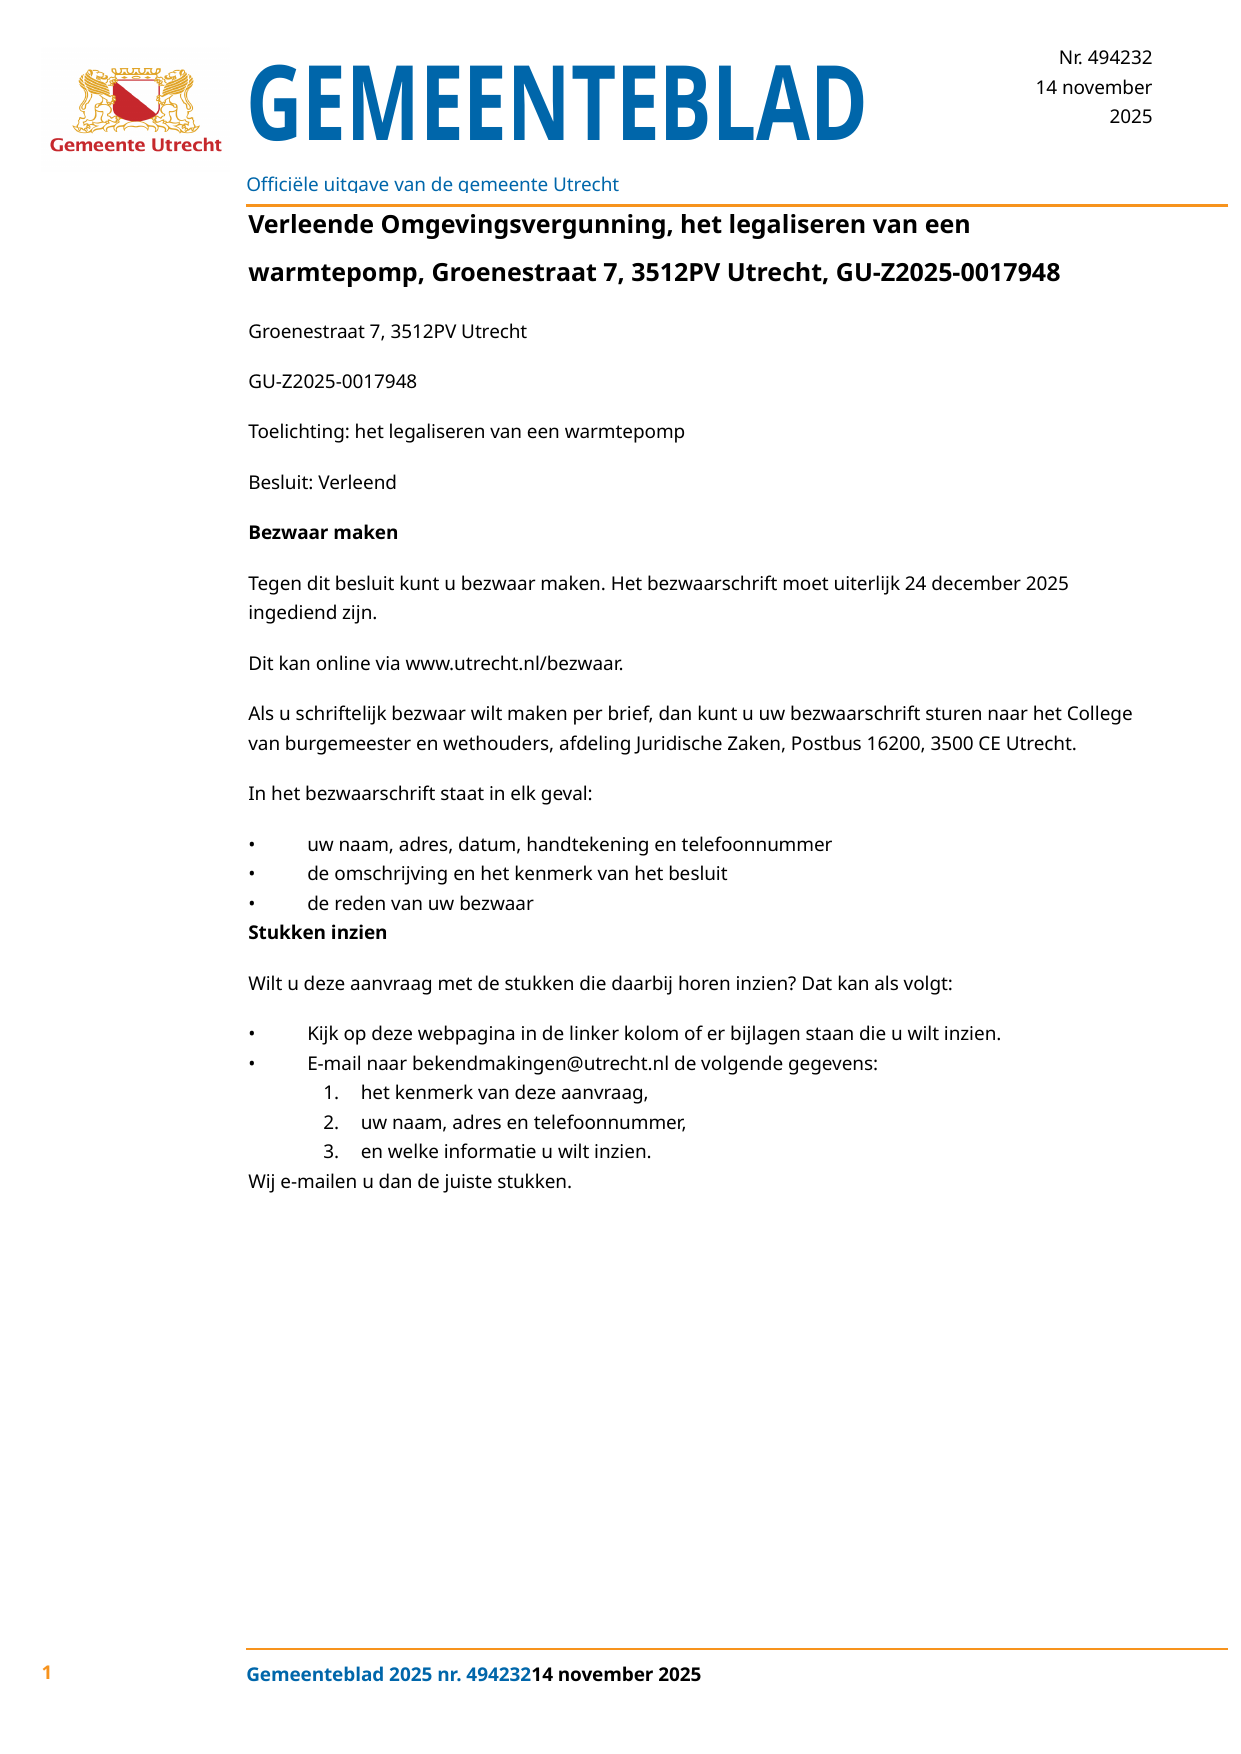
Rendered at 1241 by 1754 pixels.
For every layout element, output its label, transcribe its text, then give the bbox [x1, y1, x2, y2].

list Kijk op deze webpagina in de linker kolom of er bijlagen staan die u wilt inzien. [248, 1020, 1152, 1046]
list en welke informatie u wilt inzien. [323, 1139, 1152, 1164]
list de omschrijving en het kenmerk van het besluit [248, 860, 1152, 886]
text Groenestraat 7, 3512PV Utrecht [248, 318, 1152, 344]
text Verleende Omgevingsvergunning, het legaliseren van een warmtepomp, Groenestraat 7, 3512PV Utrecht, GU-Z2025-0017948 [248, 207, 1152, 288]
text Toelichting: het legaliseren van een warmtepomp [248, 419, 1152, 444]
list uw naam, adres en telefoonnummer, [323, 1109, 1152, 1135]
text Tegen dit besluit kunt u bezwaar maken. Het bezwaarschrift moet uiterlijk 24 december 2025 ingediend zijn. [248, 570, 1152, 625]
list E-mail naar bekendmakingen@utrecht.nl de volgende gegevens: [248, 1050, 1152, 1076]
list de reden van uw bezwaar [248, 890, 1152, 916]
text Wilt u deze aanvraag met de stukken die daarbij horen inzien? Dat kan als volgt: [248, 970, 1152, 996]
text Bezwaar maken [248, 519, 1152, 545]
text Als u schriftelijk bezwaar wilt maken per brief, dan kunt u uw bezwaarschrift sturen naar het College van burgemeester en wethouders, afdeling Juridische Zaken, Postbus 16200, 3500 CE Utrecht. [248, 700, 1152, 756]
text Wij e-mailen u dan de juiste stukken. [248, 1168, 1152, 1194]
list het kenmerk van deze aanvraag, [323, 1079, 1152, 1105]
list uw naam, adres, datum, handtekening en telefoonnummer [248, 831, 1152, 857]
text GU-Z2025-0017948 [248, 368, 1152, 394]
text In het bezwaarschrift staat in elk geval: [248, 780, 1152, 806]
text Dit kan online via www.utrecht.nl/bezwaar. [248, 650, 1152, 676]
text Besluit: Verleend [248, 469, 1152, 495]
text Stukken inzien [248, 919, 1152, 945]
picture [41, 47, 231, 172]
